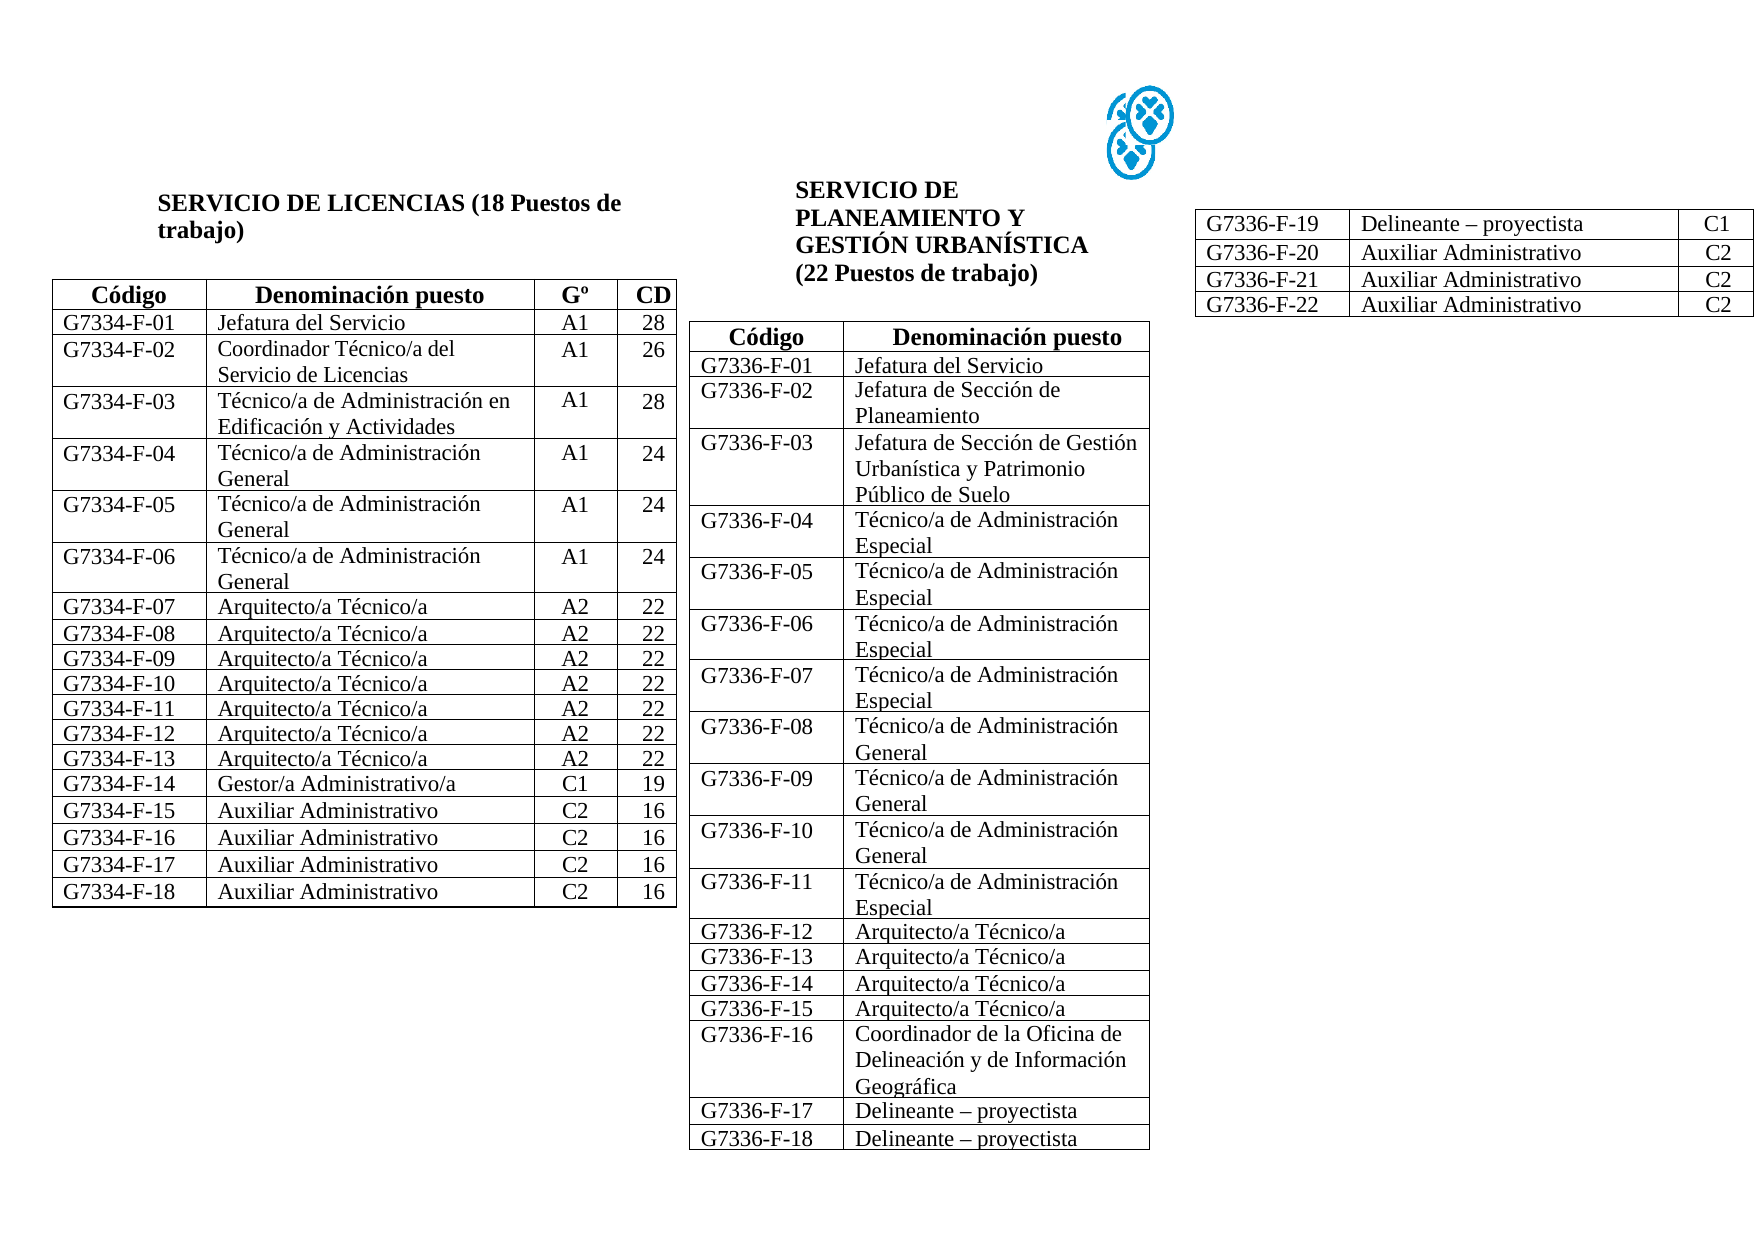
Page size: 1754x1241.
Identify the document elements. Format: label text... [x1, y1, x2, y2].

table_cell Auxiliar Administrativo [207, 824, 534, 850]
table_cell G7336-F-04 [690, 506, 843, 557]
table_cell Delineante – proyectista [844, 1125, 1149, 1149]
table_cell A1 [535, 491, 617, 542]
table_header CD [618, 280, 676, 308]
table_cell 16 [618, 878, 676, 906]
table_cell G7336-F-03 [690, 429, 843, 505]
table_cell G7334-F-08 [53, 620, 206, 644]
table_cell Gestor/a Administrativo/a [207, 770, 534, 796]
table_cell Técnico/a de Administración General [844, 764, 1149, 815]
table_cell Arquitecto/a Técnico/a [207, 620, 534, 644]
table_cell 22 [618, 720, 676, 744]
text SERVICIO DE PLANEAMIENTO Y GESTIÓN URBANÍSTICA (22 Puestos de trabajo) [795, 177, 1103, 287]
table_cell Auxiliar Administrativo [1350, 240, 1678, 266]
table_cell Arquitecto/a Técnico/a [207, 670, 534, 694]
table_cell Arquitecto/a Técnico/a [844, 919, 1149, 942]
table_cell 22 [618, 670, 676, 694]
table_cell Auxiliar Administrativo [1350, 267, 1678, 291]
table_cell Técnico/a de Administración General [844, 816, 1149, 867]
table_cell G7334-F-15 [53, 797, 206, 823]
table_cell G7334-F-10 [53, 670, 206, 694]
table_cell C2 [1679, 292, 1753, 316]
table_cell Técnico/a de Administración General [207, 491, 534, 542]
table_cell Técnico/a de Administración en Edificación y Actividades [207, 387, 534, 438]
table_cell 16 [618, 851, 676, 877]
table_cell 16 [618, 824, 676, 850]
table_cell G7336-F-01 [690, 352, 843, 376]
table_cell G7334-F-04 [53, 439, 206, 490]
table_cell A2 [535, 593, 617, 619]
table_header Denominación puesto [207, 280, 534, 308]
table_cell 22 [618, 620, 676, 644]
table_cell Arquitecto/a Técnico/a [844, 971, 1149, 994]
table_cell G7334-F-11 [53, 695, 206, 719]
table_cell C2 [535, 878, 617, 906]
table_header Código [690, 322, 843, 351]
table_cell Delineante – proyectista [844, 1098, 1149, 1124]
table_cell Arquitecto/a Técnico/a [844, 944, 1149, 969]
table_cell Auxiliar Administrativo [207, 797, 534, 823]
table_cell Jefatura del Servicio [844, 352, 1149, 376]
table_cell Auxiliar Administrativo [207, 878, 534, 906]
table_cell C1 [535, 770, 617, 796]
table_cell 22 [618, 695, 676, 719]
table_cell Coordinador de la Oficina de Delineación y de Información Geográfica [844, 1021, 1149, 1097]
table_cell 24 [618, 491, 676, 542]
table_header Código [53, 280, 206, 308]
table_cell G7336-F-02 [690, 377, 843, 428]
table_cell A2 [535, 720, 617, 744]
table_cell C2 [535, 797, 617, 823]
table_cell A1 [535, 387, 617, 438]
table_cell G7334-F-16 [53, 824, 206, 850]
table_cell Arquitecto/a Técnico/a [844, 996, 1149, 1019]
table_cell G7336-F-20 [1196, 240, 1349, 266]
table_cell Arquitecto/a Técnico/a [207, 593, 534, 619]
table_header C1 [1679, 210, 1753, 238]
table_cell G7334-F-01 [53, 310, 206, 333]
table_cell G7336-F-12 [690, 919, 843, 942]
table_cell Arquitecto/a Técnico/a [207, 695, 534, 719]
table_cell G7336-F-17 [690, 1098, 843, 1124]
table_cell Técnico/a de Administración Especial [844, 660, 1149, 711]
table_cell Técnico/a de Administración Especial [844, 558, 1149, 609]
table_cell G7334-F-13 [53, 745, 206, 769]
table_cell G7334-F-03 [53, 387, 206, 438]
table_cell 28 [618, 387, 676, 438]
table_cell G7336-F-15 [690, 996, 843, 1019]
table_cell G7336-F-10 [690, 816, 843, 867]
table_cell 16 [618, 797, 676, 823]
table_cell G7336-F-05 [690, 558, 843, 609]
table_header G7336-F-19 [1196, 210, 1349, 238]
table_cell 22 [618, 593, 676, 619]
table_cell G7336-F-18 [690, 1125, 843, 1149]
table_cell C2 [1679, 267, 1753, 291]
table_cell 19 [618, 770, 676, 796]
table_cell A1 [535, 310, 617, 333]
table_cell G7334-F-02 [53, 335, 206, 386]
table_cell A2 [535, 645, 617, 669]
table_cell A2 [535, 670, 617, 694]
table_cell Arquitecto/a Técnico/a [207, 745, 534, 769]
table_cell G7334-F-17 [53, 851, 206, 877]
table_header Gº [535, 280, 617, 308]
table_cell Auxiliar Administrativo [1350, 292, 1678, 316]
table_header Denominación puesto [844, 322, 1149, 351]
table_cell C2 [1679, 240, 1753, 266]
table_cell Técnico/a de Administración General [207, 439, 534, 490]
table_cell Arquitecto/a Técnico/a [207, 645, 534, 669]
table_cell G7336-F-09 [690, 764, 843, 815]
table_cell 24 [618, 543, 676, 592]
table_cell Jefatura de Sección de Gestión Urbanística y Patrimonio Público de Suelo [844, 429, 1149, 505]
table_cell G7336-F-16 [690, 1021, 843, 1097]
table_cell Técnico/a de Administración Especial [844, 506, 1149, 557]
table_cell G7334-F-12 [53, 720, 206, 744]
table_cell G7334-F-14 [53, 770, 206, 796]
table_cell G7336-F-11 [690, 869, 843, 917]
table_cell G7336-F-14 [690, 971, 843, 994]
table_cell G7336-F-06 [690, 610, 843, 659]
table_cell Jefatura de Sección de Planeamiento [844, 377, 1149, 428]
table_cell G7334-F-05 [53, 491, 206, 542]
table_cell G7336-F-13 [690, 944, 843, 969]
table_cell A2 [535, 695, 617, 719]
table_cell G7334-F-18 [53, 878, 206, 906]
table_cell G7336-F-08 [690, 712, 843, 763]
table_cell Técnico/a de Administración Especial [844, 869, 1149, 917]
table_cell Coordinador Técnico/a del Servicio de Licencias [207, 335, 534, 386]
table_cell 24 [618, 439, 676, 490]
table_cell A1 [535, 543, 617, 592]
table_cell 22 [618, 745, 676, 769]
table_cell 26 [618, 335, 676, 386]
table_cell G7334-F-09 [53, 645, 206, 669]
table_cell Técnico/a de Administración Especial [844, 610, 1149, 659]
table_cell G7334-F-07 [53, 593, 206, 619]
table_cell C2 [535, 824, 617, 850]
table_cell Arquitecto/a Técnico/a [207, 720, 534, 744]
table_header Delineante – proyectista [1350, 210, 1678, 238]
table_cell Jefatura del Servicio [207, 310, 534, 333]
table_cell G7336-F-21 [1196, 267, 1349, 291]
table_cell G7336-F-22 [1196, 292, 1349, 316]
table_cell A2 [535, 620, 617, 644]
table_cell 28 [618, 310, 676, 333]
table_cell Técnico/a de Administración General [844, 712, 1149, 763]
table_cell Técnico/a de Administración General [207, 543, 534, 592]
text SERVICIO DE LICENCIAS (18 Puestos de trabajo) [157, 189, 663, 244]
table_cell Auxiliar Administrativo [207, 851, 534, 877]
table_cell C2 [535, 851, 617, 877]
table_cell A2 [535, 745, 617, 769]
table_cell A1 [535, 439, 617, 490]
table_cell G7334-F-06 [53, 543, 206, 592]
table_cell A1 [535, 335, 617, 386]
table_cell 22 [618, 645, 676, 669]
table_cell G7336-F-07 [690, 660, 843, 711]
